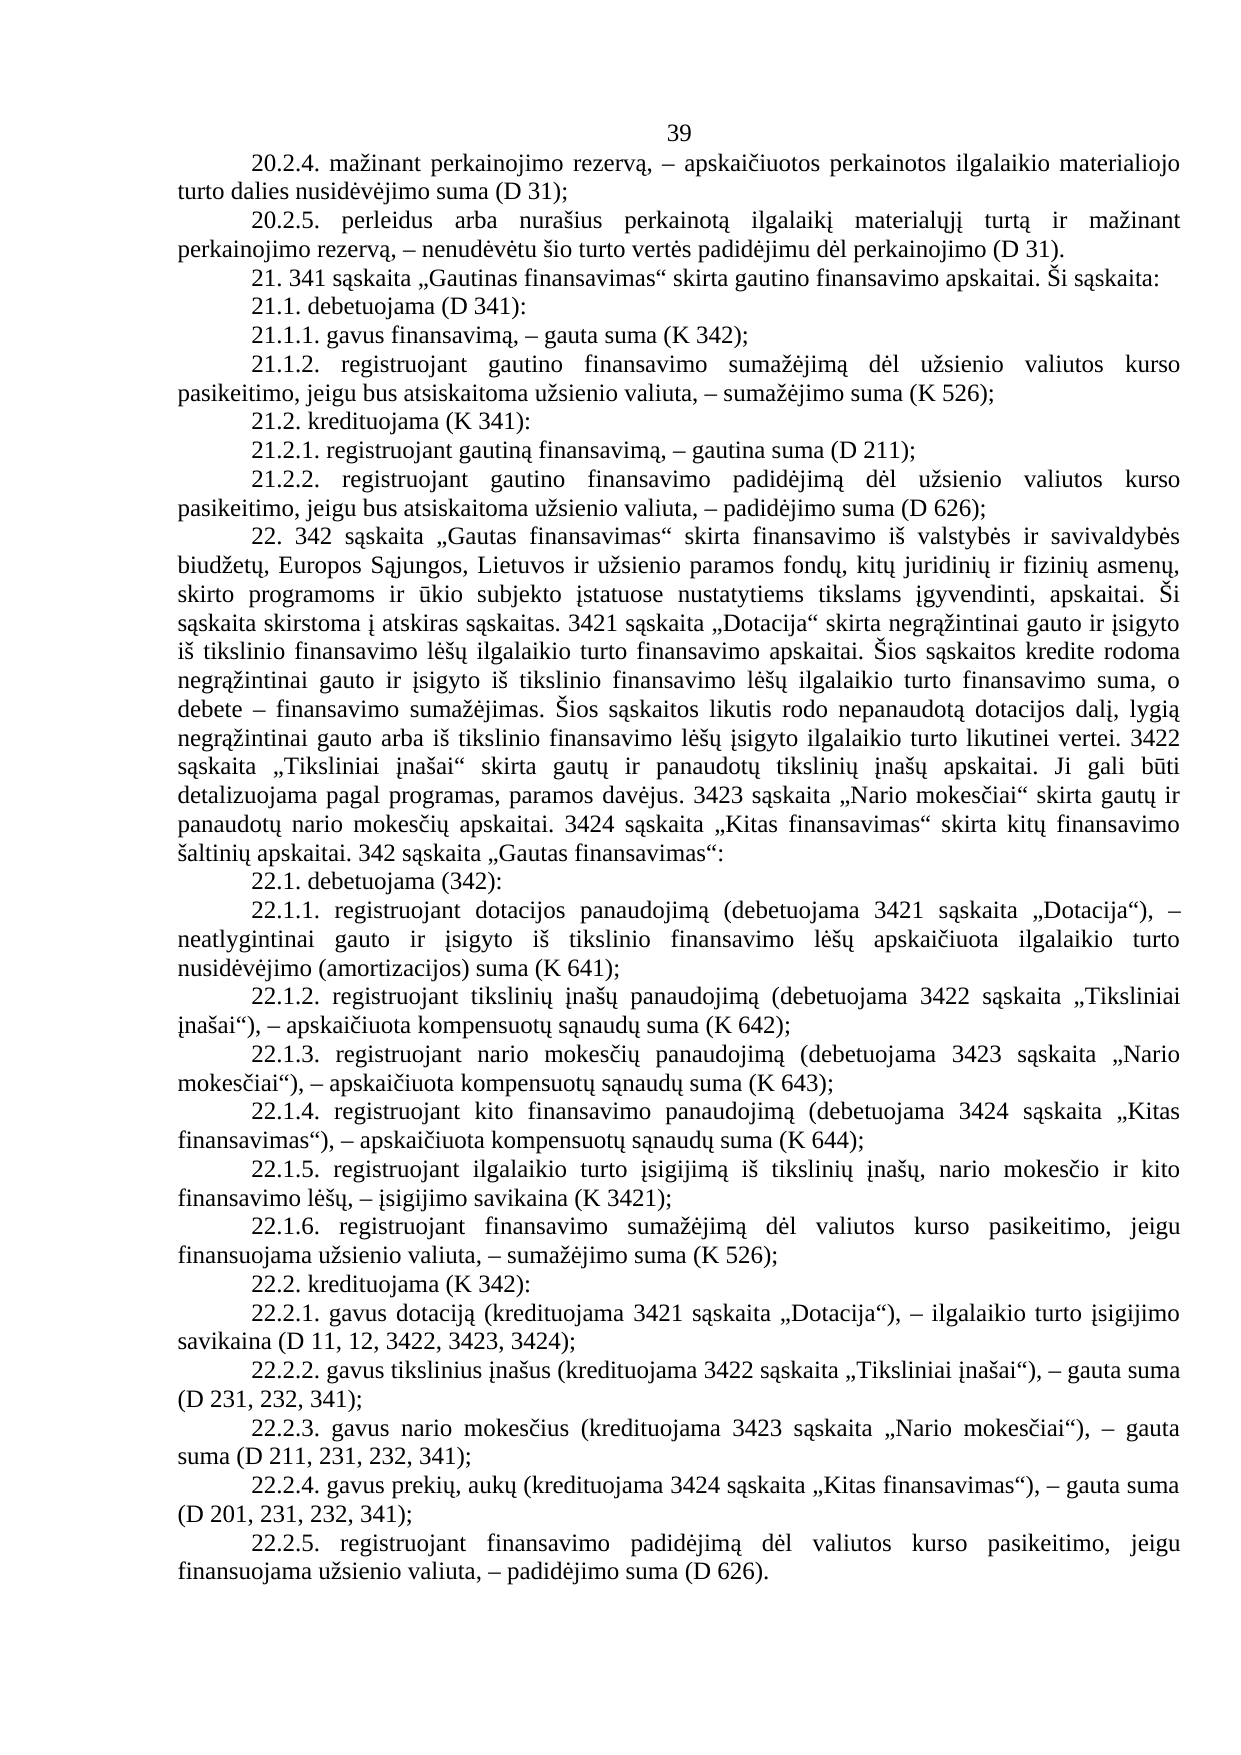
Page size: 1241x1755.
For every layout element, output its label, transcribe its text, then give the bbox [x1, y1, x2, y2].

text 21.2.1. registruojant gautiną finansavimą, – gautina suma (D 211); [177, 435, 1181, 464]
text 22.1.3. registruojant nario mokesčių panaudojimą (debetuojama 3423 sąskaita „Nario mokesčiai“), – apskaičiuota kompensuotų sąnaudų suma (K 643); [177, 1039, 1181, 1096]
text 22.1. debetuojama (342): [177, 866, 1181, 895]
text 20.2.4. mažinant perkainojimo rezervą, – apskaičiuotos perkainotos ilgalaikio materialiojo turto dalies nusidėvėjimo suma (D 31); [177, 148, 1181, 205]
text 21.1. debetuojama (D 341): [177, 291, 1181, 320]
text 22.1.2. registruojant tikslinių įnašų panaudojimą (debetuojama 3422 sąskaita „Tiksliniai įnašai“), – apskaičiuota kompensuotų sąnaudų suma (K 642); [177, 981, 1181, 1039]
text 22.1.5. registruojant ilgalaikio turto įsigijimą iš tikslinių įnašų, nario mokesčio ir kito finansavimo lėšų, – įsigijimo savikaina (K 3421); [177, 1154, 1181, 1211]
text 22.2. kredituojama (K 342): [177, 1269, 1181, 1298]
text 22.2.2. gavus tikslinius įnašus (kredituojama 3422 sąskaita „Tiksliniai įnašai“), – gauta suma (D 231, 232, 341); [177, 1355, 1181, 1413]
text 21.2.2. registruojant gautino finansavimo padidėjimą dėl užsienio valiutos kurso pasikeitimo, jeigu bus atsiskaitoma užsienio valiuta, – padidėjimo suma (D 626); [177, 464, 1181, 521]
text 20.2.5. perleidus arba nurašius perkainotą ilgalaikį materialųjį turtą ir mažinant perkainojimo rezervą, – nenudėvėtu šio turto vertės padidėjimu dėl perkainojimo (D 31). [177, 205, 1181, 263]
text 21.2. kredituojama (K 341): [177, 406, 1181, 435]
text 22. 342 sąskaita „Gautas finansavimas“ skirta finansavimo iš valstybės ir savivaldybės biudžetų, Europos Sąjungos, Lietuvos ir užsienio paramos fondų, kitų juridinių ir fizinių asmenų, skirto programoms ir ūkio subjekto įstatuose nustatytiems tikslams įgyvendinti, apskaitai. Ši sąskaita skirstoma į atskiras sąskaitas. 3421 sąskaita „Dotacija“ skirta negrąžintinai gauto ir įsigyto iš tikslinio finansavimo lėšų ilgalaikio turto finansavimo apskaitai. Šios sąskaitos kredite rodoma negrąžintinai gauto ir įsigyto iš tikslinio finansavimo lėšų ilgalaikio turto finansavimo suma, o debete – finansavimo sumažėjimas. Šios sąskaitos likutis rodo nepanaudotą dotacijos dalį, lygią negrąžintinai gauto arba iš tikslinio finansavimo lėšų įsigyto ilgalaikio turto likutinei vertei. 3422 sąskaita „Tiksliniai įnašai“ skirta gautų ir panaudotų tikslinių įnašų apskaitai. Ji gali būti detalizuojama pagal programas, paramos davėjus. 3423 sąskaita „Nario mokesčiai“ skirta gautų ir panaudotų nario mokesčių apskaitai. 3424 sąskaita „Kitas finansavimas“ skirta kitų finansavimo šaltinių apskaitai. 342 sąskaita „Gautas finansavimas“: [177, 521, 1181, 866]
text 22.2.4. gavus prekių, aukų (kredituojama 3424 sąskaita „Kitas finansavimas“), – gauta suma (D 201, 231, 232, 341); [177, 1470, 1181, 1528]
text 22.2.5. registruojant finansavimo padidėjimą dėl valiutos kurso pasikeitimo, jeigu finansuojama užsienio valiuta, – padidėjimo suma (D 626). [177, 1528, 1181, 1585]
text 21.1.1. gavus finansavimą, – gauta suma (K 342); [177, 320, 1181, 349]
text 22.2.3. gavus nario mokesčius (kredituojama 3423 sąskaita „Nario mokesčiai“), – gauta suma (D 211, 231, 232, 341); [177, 1413, 1181, 1470]
text 21.1.2. registruojant gautino finansavimo sumažėjimą dėl užsienio valiutos kurso pasikeitimo, jeigu bus atsiskaitoma užsienio valiuta, – sumažėjimo suma (K 526); [177, 349, 1181, 406]
text 22.1.1. registruojant dotacijos panaudojimą (debetuojama 3421 sąskaita „Dotacija“), – neatlygintinai gauto ir įsigyto iš tikslinio finansavimo lėšų apskaičiuota ilgalaikio turto nusidėvėjimo (amortizacijos) suma (K 641); [177, 895, 1181, 981]
text 22.1.4. registruojant kito finansavimo panaudojimą (debetuojama 3424 sąskaita „Kitas finansavimas“), – apskaičiuota kompensuotų sąnaudų suma (K 644); [177, 1096, 1181, 1154]
text 22.2.1. gavus dotaciją (kredituojama 3421 sąskaita „Dotacija“), – ilgalaikio turto įsigijimo savikaina (D 11, 12, 3422, 3423, 3424); [177, 1298, 1181, 1355]
text 21. 341 sąskaita „Gautinas finansavimas“ skirta gautino finansavimo apskaitai. Ši sąskaita: [177, 263, 1181, 291]
text 22.1.6. registruojant finansavimo sumažėjimą dėl valiutos kurso pasikeitimo, jeigu finansuojama užsienio valiuta, – sumažėjimo suma (K 526); [177, 1211, 1181, 1269]
